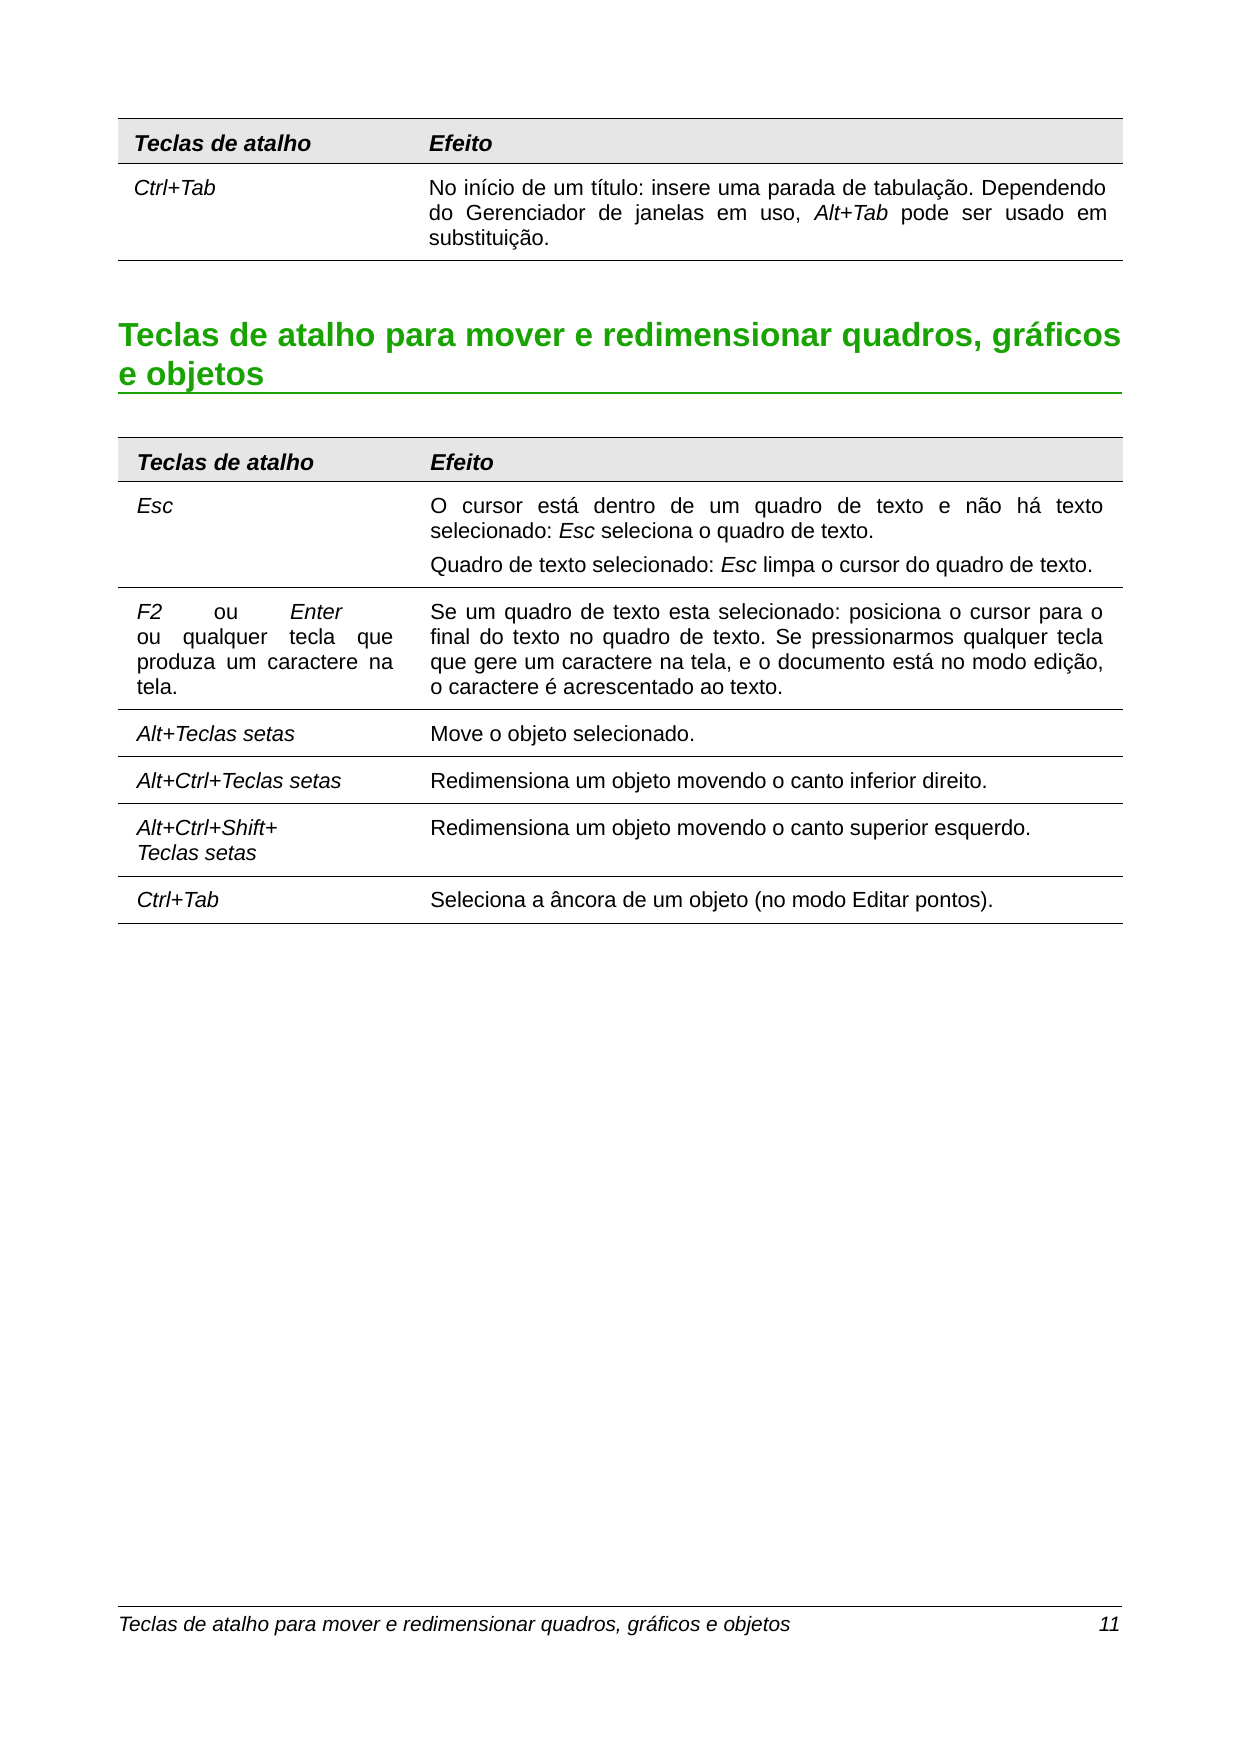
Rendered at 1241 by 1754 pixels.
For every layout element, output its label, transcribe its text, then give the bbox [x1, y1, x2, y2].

table_cell Ctrl+Tab [118, 164, 413, 260]
table_cell Redimensiona um objeto movendo o canto superior esquerdo. [412, 804, 1123, 876]
table_cell O cursor está dentro de um quadro de texto e não há texto selecionado: Esc seleciona o quadro de texto. Quadro de texto selecionado: Esc limpa o cursor do quadro de texto. [412, 482, 1123, 587]
table_cell Alt+Ctrl+Teclas setas [118, 757, 412, 803]
table_cell Alt+Teclas setas [118, 710, 412, 756]
table_cell Redimensiona um objeto movendo o canto inferior direito. [412, 757, 1123, 803]
table_header Efeito [413, 119, 1123, 163]
table_cell Move o objeto selecionado. [412, 710, 1123, 756]
table_header Teclas de atalho [118, 438, 412, 481]
table_cell No início de um título: insere uma parada de tabulação. Dependendo do Gerenciador de janelas em uso, Alt+Tab pode ser usado em substituição. [413, 164, 1123, 260]
table_cell Esc [118, 482, 412, 587]
table_cell Alt+Ctrl+Shift+ Teclas setas [118, 804, 412, 876]
table_header Teclas de atalho [118, 119, 413, 163]
table_header Efeito [412, 438, 1123, 481]
table_cell Seleciona a âncora de um objeto (no modo Editar pontos). [412, 877, 1123, 923]
subtitle Teclas de atalho para mover e redimensionar quadros, gráficos e objetos [118, 316, 1122, 392]
table_cell Se um quadro de texto esta selecionado: posiciona o cursor para o final do texto no quadro de texto. Se pressionarmos qualquer tecla que gere um caractere na tela, e o documento está no modo edição, o caractere é acrescentado ao texto. [412, 588, 1123, 709]
table_cell F2 ou Enter ou qualquer tecla que produza um caractere na tela. [118, 588, 412, 709]
table_cell Ctrl+Tab [118, 877, 412, 923]
